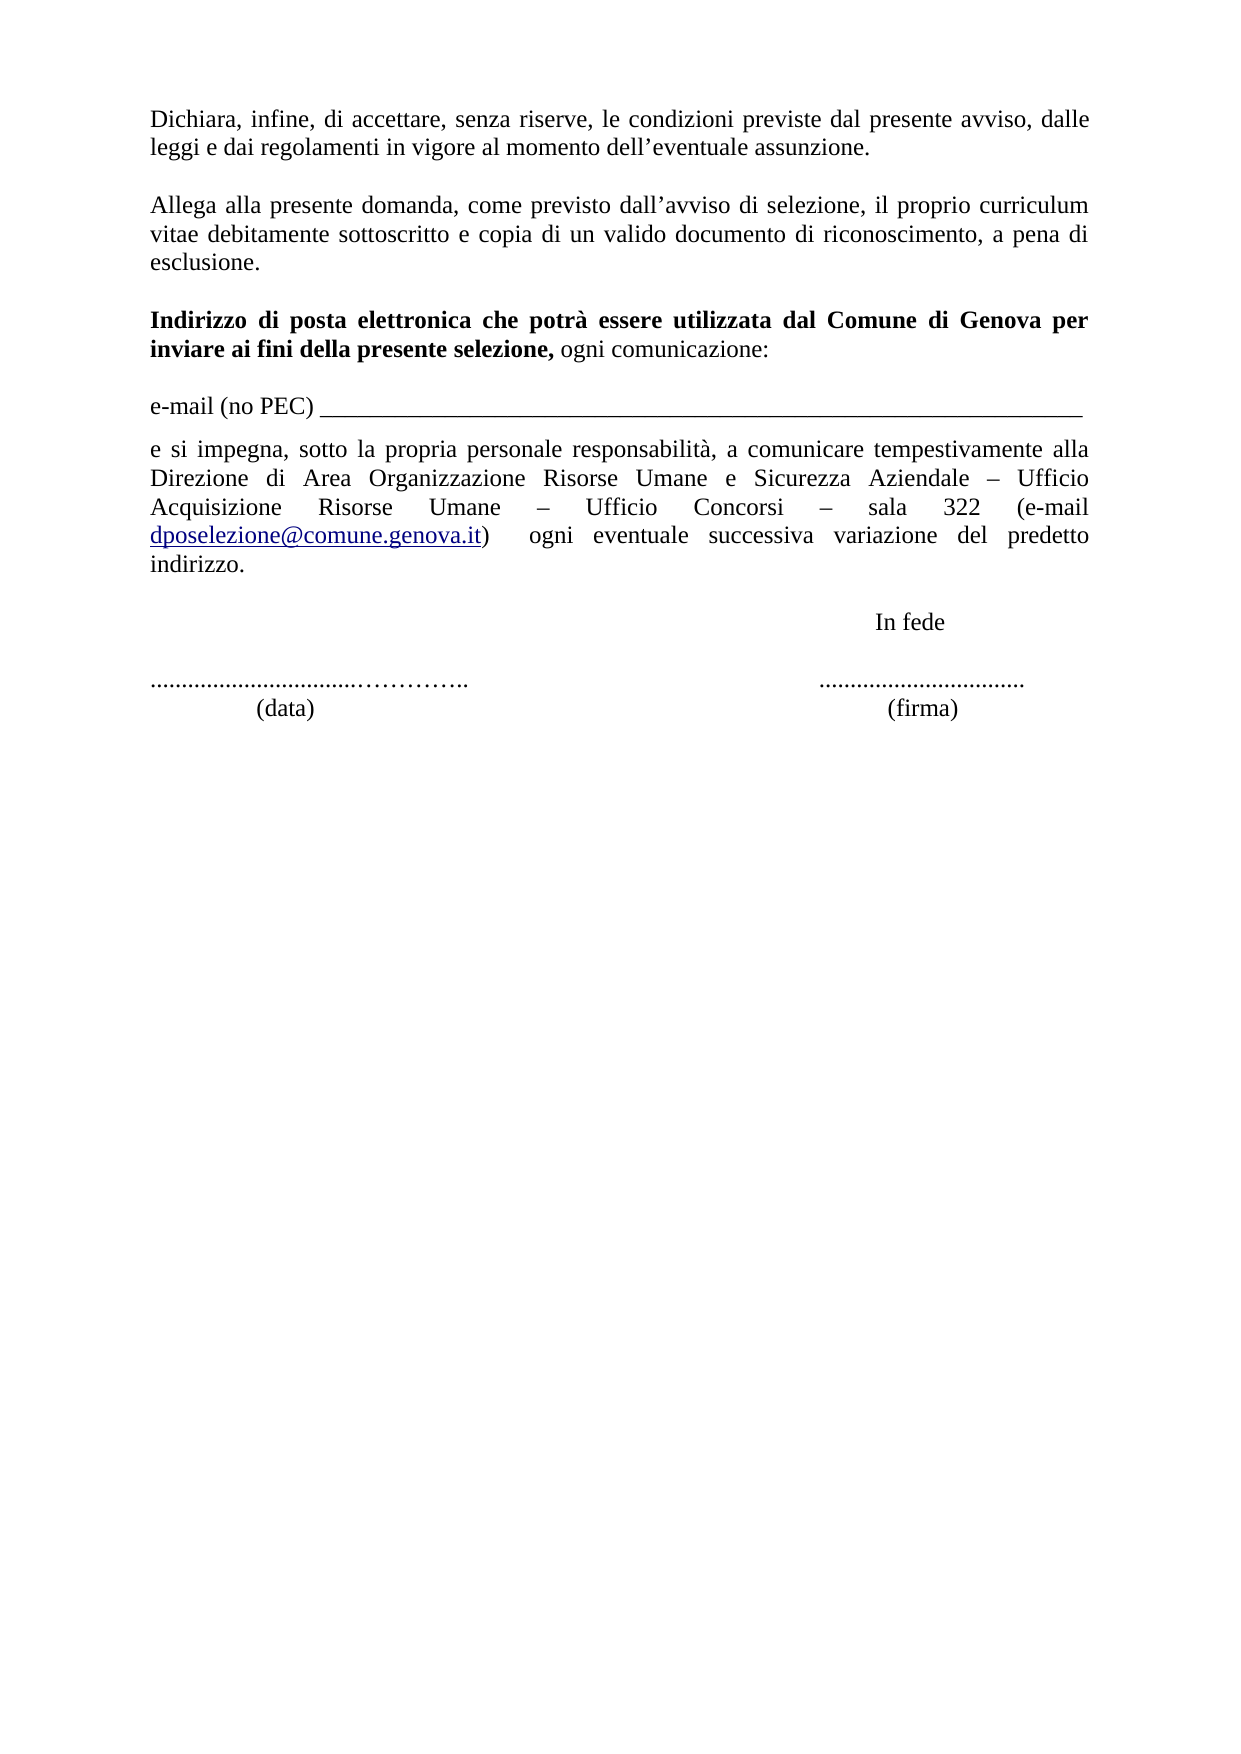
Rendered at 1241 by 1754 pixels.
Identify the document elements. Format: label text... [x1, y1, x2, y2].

text Indirizzo di posta elettronica che potrà essere utilizzata dal Comune di Genova per inviare ai fini della presente selezione, ogni comunicazione: [150, 305, 1090, 362]
text e-mail (no PEC) _____________________________________________________________ [150, 391, 1090, 420]
text (data) (firma) [150, 693, 1090, 722]
text .................................………….. ................................. [150, 664, 1090, 693]
text In fede [150, 607, 1090, 636]
text Allega alla presente domanda, come previsto dall’avviso di selezione, il proprio curriculum vitae debitamente sottoscritto e copia di un valido documento di riconoscimento, a pena di esclusione. [150, 190, 1090, 276]
text e si impegna, sotto la propria personale responsabilità, a comunicare tempestivamente alla Direzione di Area Organizzazione Risorse Umane e Sicurezza Aziendale – Ufficio Acquisizione Risorse Umane – Ufficio Concorsi – sala 322 (e-mail dposelezione@comune.genova.it) ogni eventuale successiva variazione del predetto indirizzo. [150, 434, 1090, 578]
text Dichiara, infine, di accettare, senza riserve, le condizioni previste dal presente avviso, dalle leggi e dai regolamenti in vigore al momento dell’eventuale assunzione. [150, 104, 1090, 161]
